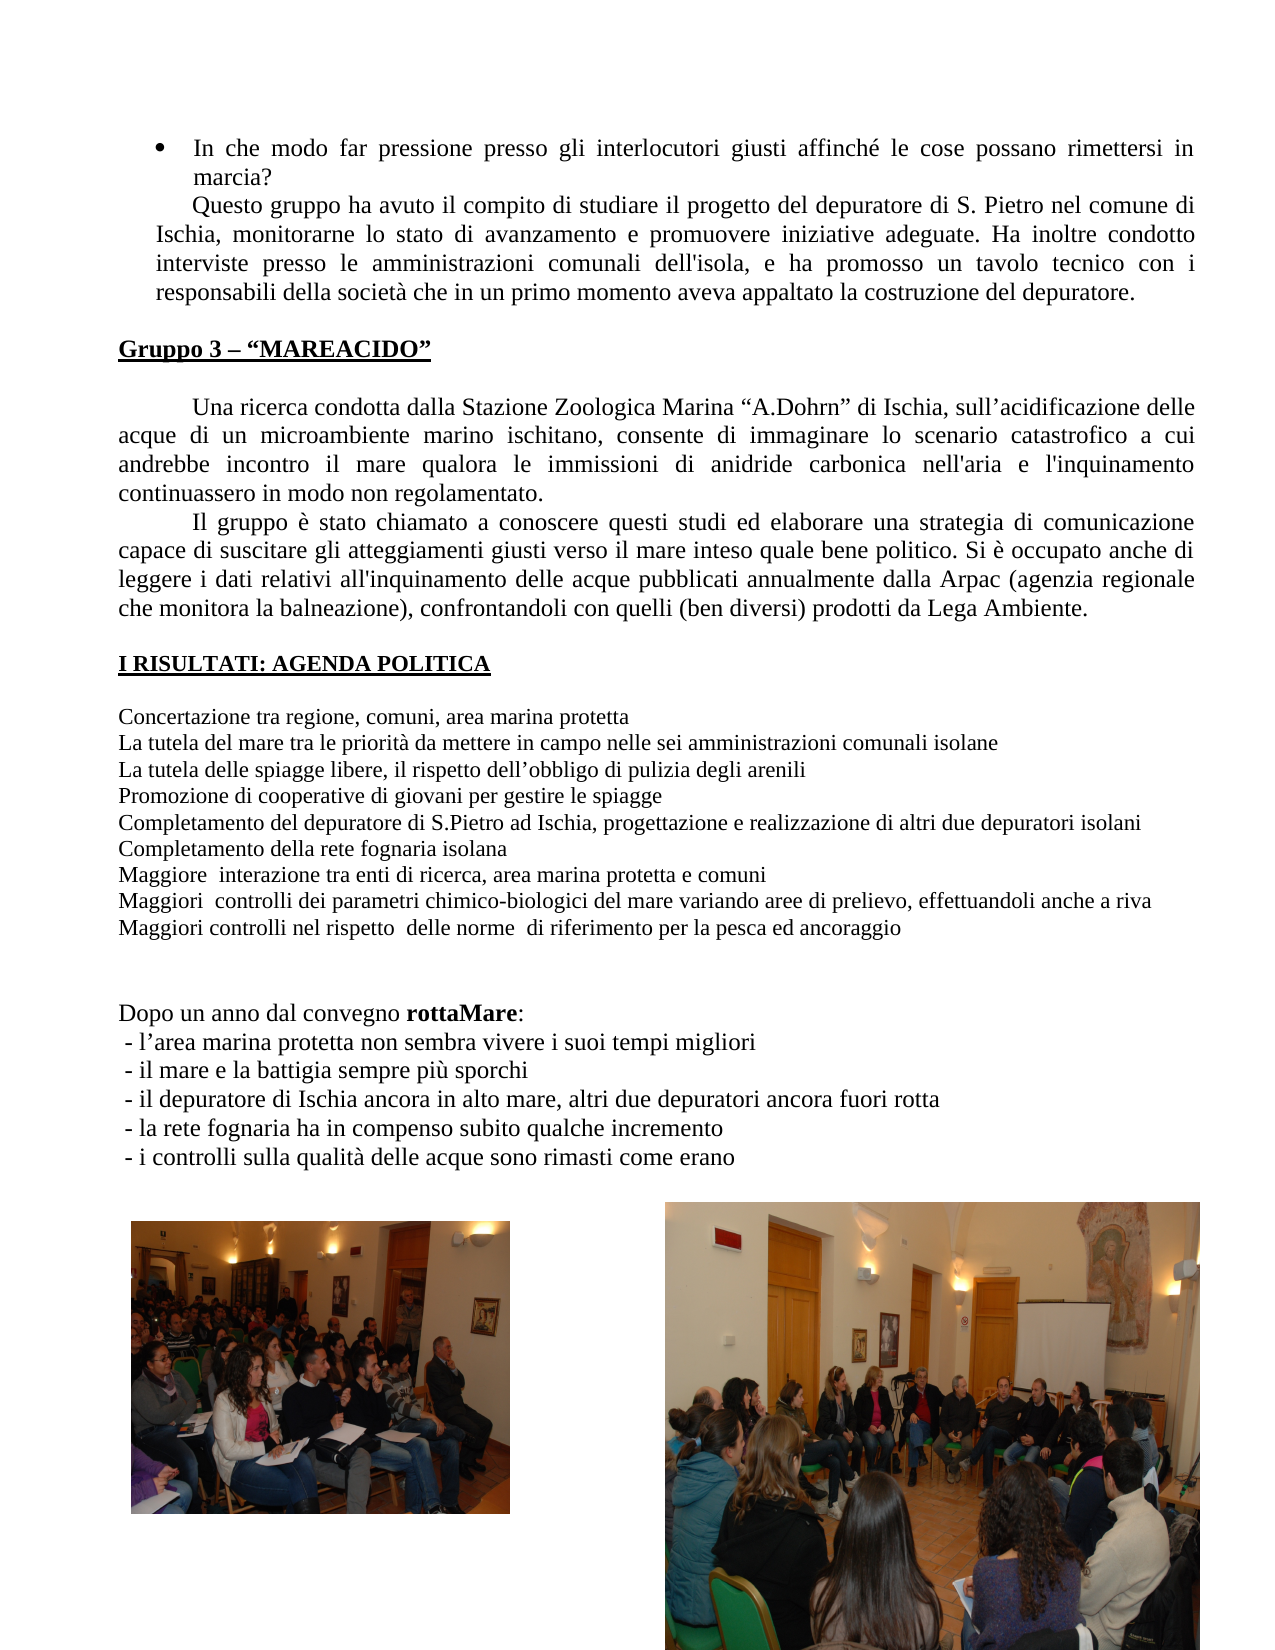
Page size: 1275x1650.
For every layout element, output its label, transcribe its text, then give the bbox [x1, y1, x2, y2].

text Maggiore interazione tra enti di ricerca, area marina protetta e comuni [118, 861, 1196, 888]
text I RISULTATI: AGENDA POLITICA [118, 650, 1196, 677]
text La tutela del mare tra le priorità da mettere in campo nelle sei amministrazioni comunali isolane [118, 729, 1196, 756]
text Una ricerca condotta dalla Stazione Zoologica Marina “A.Dohrn” di Ischia, sull’acidificazione delle acque di un microambiente marino ischitano, consente di immaginare lo scenario catastrofico a cui andrebbe incontro il mare qualora le immissioni di anidride carbonica nell'aria e l'inquinamento continuassero in modo non regolamentato. [118, 392, 1196, 507]
picture [665, 1202, 1200, 1650]
text Promozione di cooperative di giovani per gestire le spiagge [118, 782, 1196, 808]
text Gruppo 3 – “MAREACIDO” [118, 334, 1196, 363]
text Dopo un anno dal convegno rottaMare: [118, 998, 1196, 1027]
text Il gruppo è stato chiamato a conoscere questi studi ed elaborare una strategia di comunicazione capace di suscitare gli atteggiamenti giusti verso il mare inteso quale bene politico. Si è occupato anche di leggere i dati relativi all'inquinamento delle acque pubblicati annualmente dalla Arpac (agenzia regionale che monitora la balneazione), confrontandoli con quelli (ben diversi) prodotti da Lega Ambiente. [118, 507, 1196, 622]
text - la rete fognaria ha in compenso subito qualche incremento [118, 1113, 1196, 1142]
text Questo gruppo ha avuto il compito di studiare il progetto del depuratore di S. Pietro nel comune di Ischia, monitorarne lo stato di avanzamento e promuovere iniziative adeguate. Ha inoltre condotto interviste presso le amministrazioni comunali dell'isola, e ha promosso un tavolo tecnico con i responsabili della società che in un primo momento aveva appaltato la costruzione del depuratore. [156, 190, 1196, 305]
text Maggiori controlli nel rispetto delle norme di riferimento per la pesca ed ancoraggio [118, 914, 1196, 940]
list In che modo far pressione presso gli interlocutori giusti affinché le cose possano rimettersi in marcia? [156, 133, 1196, 190]
text - l’area marina protetta non sembra vivere i suoi tempi migliori [118, 1027, 1196, 1055]
text Maggiori controlli dei parametri chimico-biologici del mare variando aree di prelievo, effettuandoli anche a riva [118, 888, 1196, 914]
picture [131, 1221, 510, 1514]
text Completamento del depuratore di S.Pietro ad Ischia, progettazione e realizzazione di altri due depuratori isolani [118, 808, 1196, 835]
text La tutela delle spiagge libere, il rispetto dell’obbligo di pulizia degli arenili [118, 756, 1196, 782]
text - il mare e la battigia sempre più sporchi [118, 1055, 1196, 1084]
text Completamento della rete fognaria isolana [118, 835, 1196, 861]
text Concertazione tra regione, comuni, area marina protetta [118, 703, 1196, 729]
text - il depuratore di Ischia ancora in alto mare, altri due depuratori ancora fuori rotta [118, 1084, 1196, 1113]
text - i controlli sulla qualità delle acque sono rimasti come erano [118, 1142, 1196, 1170]
